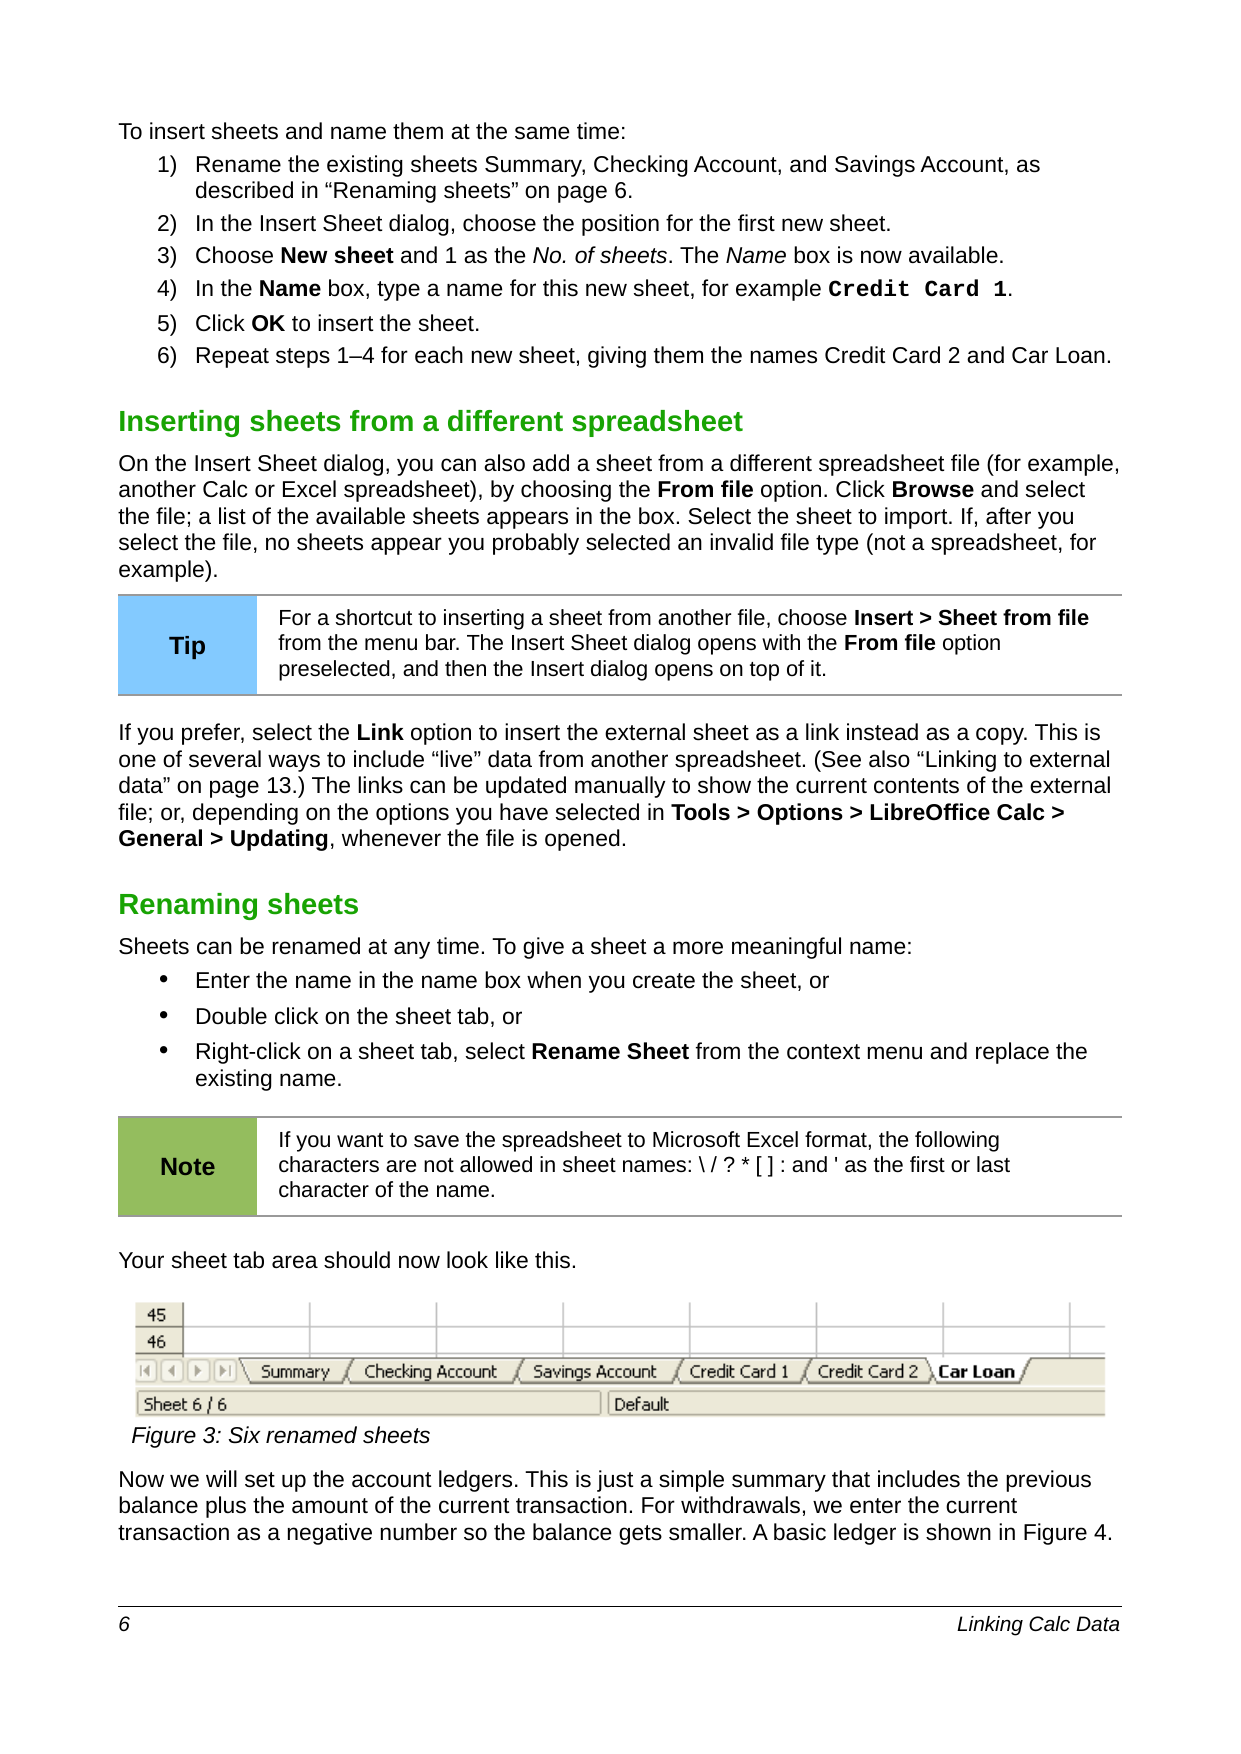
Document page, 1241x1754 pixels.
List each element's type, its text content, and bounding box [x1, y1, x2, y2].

text Figure 3: Six renamed sheets [131, 1422, 1109, 1448]
list Click OK to insert the sheet. [177, 310, 1122, 336]
list Right-click on a sheet tab, select Rename Sheet from the context menu and replace the existing name. [156, 1036, 1122, 1092]
list Rename the existing sheets Summary, Checking Account, and Savings Account, as described in “Renaming sheets” on page 6. [177, 151, 1122, 204]
text Now we will set up the account ledgers. This is just a simple summary that includes the previous balance plus the amount of the current transaction. For withdrawals, we enter the current transaction as a negative number so the balance gets smaller. A basic ledger is shown in Figure 4. [118, 1466, 1122, 1545]
list Choose New sheet and 1 as the No. of sheets. The Name box is now available. [177, 242, 1122, 269]
picture [131, 1298, 1109, 1422]
list In the Insert Sheet dialog, choose the position for the first new sheet. [177, 210, 1122, 236]
list Enter the name in the name box when you create the sheet, or [156, 965, 1122, 994]
table_header Tip [118, 596, 257, 694]
text On the Insert Sheet dialog, you can also add a sheet from a different spreadsheet file (for example, another Calc or Excel spreadsheet), by choosing the From file option. Click Browse and select the file; a list of the available sheets appears in the box. Select the sheet to import. If, after you select the file, no sheets appear you probably selected an invalid file type (not a spreadsheet, for example). [118, 450, 1122, 582]
subtitle Inserting sheets from a different spreadsheet [118, 404, 1122, 438]
table_header If you want to save the spreadsheet to Microsoft Excel format, the following characters are not allowed in sheet names: \ / ? * [ ] : and ' as the first or last character of the name. [257, 1118, 1122, 1215]
list Repeat steps 1–4 for each new sheet, giving them the names Credit Card 2 and Car Loan. [177, 342, 1122, 369]
list Double click on the sheet tab, or [156, 1001, 1122, 1030]
list To insert sheets and name them at the same time: [118, 118, 1122, 144]
list In the Name box, type a name for this new sheet, for example Credit Card 1. [177, 275, 1122, 303]
subtitle Renaming sheets [118, 887, 1122, 920]
table_header For a shortcut to inserting a sheet from another file, choose Insert > Sheet from file from the menu bar. The Insert Sheet dialog opens with the From file option preselected, and then the Insert dialog opens on top of it. [257, 596, 1122, 694]
text Your sheet tab area should now look like this. [118, 1247, 1122, 1273]
text If you prefer, select the Link option to insert the external sheet as a link instead as a copy. This is one of several ways to include “live” data from another spreadsheet. (See also “Linking to external data” on page 13.) The links can be updated manually to show the current contents of the external file; or, depending on the options you have selected in Tools > Options > LibreOffice Calc > General > Updating, whenever the file is opened. [118, 719, 1122, 851]
table_header Note [118, 1118, 257, 1215]
list Sheets can be renamed at any time. To give a sheet a more meaningful name: [118, 933, 1122, 959]
